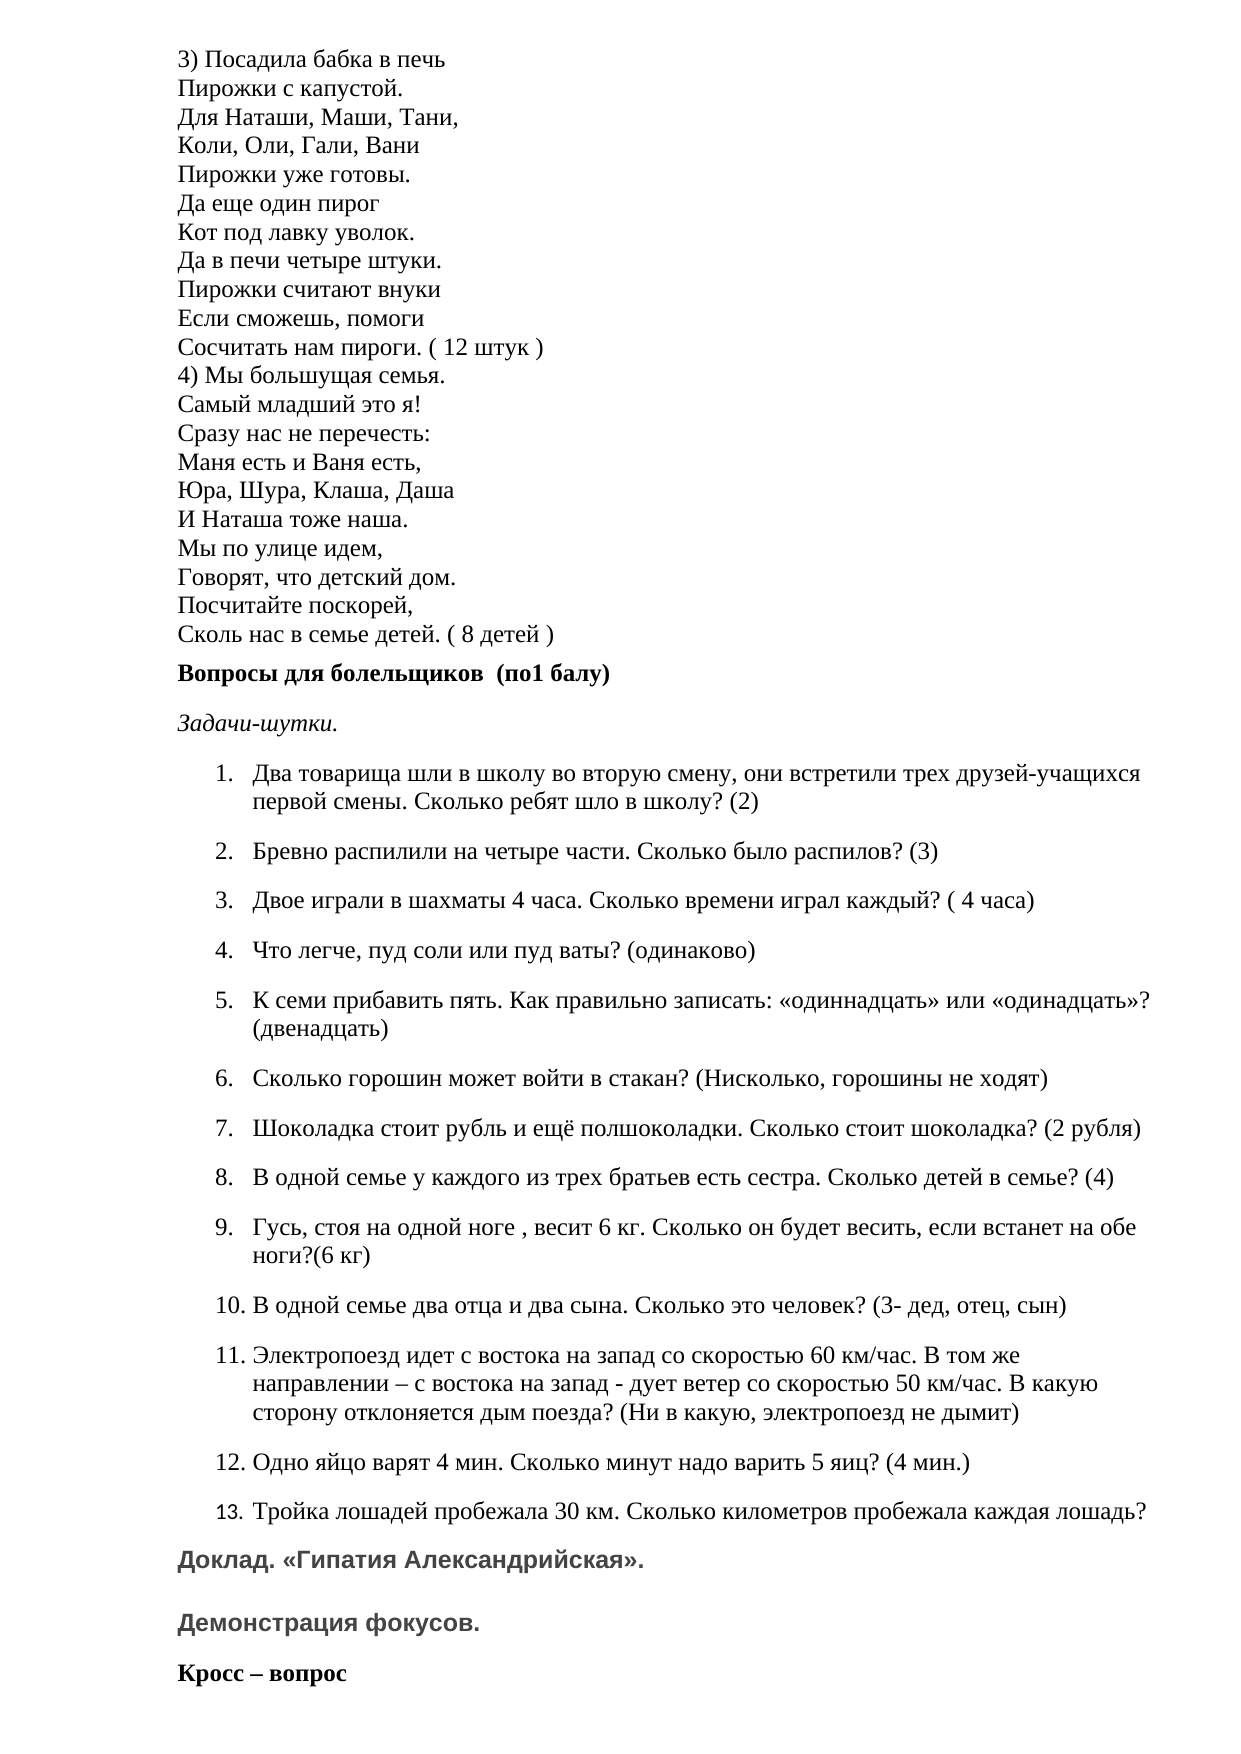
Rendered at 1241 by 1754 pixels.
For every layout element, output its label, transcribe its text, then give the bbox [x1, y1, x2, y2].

text Задачи-шутки. [177, 708, 1152, 737]
text И Наташа тоже наша. [177, 504, 1152, 533]
list Сколько горошин может войти в стакан? (Нисколько, горошины не ходят) [215, 1063, 1152, 1092]
text Мы по улице идем, [177, 533, 1152, 562]
text Кот под лавку уволок. [177, 217, 1152, 246]
text Доклад. «Гипатия Александрийская». [177, 1545, 1152, 1574]
list Бревно распилили на четыре части. Сколько было распилов? (3) [215, 836, 1152, 865]
text Пирожки считают внуки [177, 274, 1152, 303]
list Что легче, пуд соли или пуд ваты? (одинаково) [215, 935, 1152, 964]
text Вопросы для болельщиков (по1 балу) [177, 658, 1152, 687]
list Два товарища шли в школу во вторую смену, они встретили трех друзей-учащихся первой смены. Сколько ребят шло в школу? (2) [215, 758, 1152, 815]
list Электропоезд идет с востока на запад со скоростью 60 км/час. В том же направлении – с востока на запад - дует ветер со скоростью 50 км/час. В какую сторону отклоняется дым поезда? (Ни в какую, электропоезд не дымит) [215, 1340, 1152, 1426]
text 3) Посадила бабка в печь [177, 44, 1152, 73]
text Да в печи четыре штуки. [177, 246, 1152, 274]
text 4) Мы большущая семья. [177, 361, 1152, 389]
text Говорят, что детский дом. [177, 562, 1152, 591]
list Тройка лошадей пробежала 30 км. Сколько километров пробежала каждая лошадь? [215, 1496, 1152, 1526]
text Если сможешь, помоги [177, 303, 1152, 332]
text Пирожки уже готовы. [177, 159, 1152, 188]
text Да еще один пирог [177, 188, 1152, 217]
text Сосчитать нам пироги. ( 12 штук ) [177, 332, 1152, 361]
list В одной семье у каждого из трех братьев есть сестра. Сколько детей в семье? (4) [215, 1162, 1152, 1191]
text Демонстрация фокусов. [177, 1608, 1152, 1637]
list Одно яйцо варят 4 мин. Сколько минут надо варить 5 яиц? (4 мин.) [215, 1447, 1152, 1476]
text Для Наташи, Маши, Тани, [177, 102, 1152, 131]
text Сразу нас не перечесть: [177, 418, 1152, 447]
text Сколь нас в семье детей. ( 8 детей ) [177, 619, 1152, 648]
text Самый младший это я! [177, 389, 1152, 418]
text Маня есть и Ваня есть, [177, 447, 1152, 476]
text Пирожки с капустой. [177, 73, 1152, 102]
text Юра, Шура, Клаша, Даша [177, 476, 1152, 504]
text Коли, Оли, Гали, Вани [177, 131, 1152, 159]
list К семи прибавить пять. Как правильно записать: «одиннадцать» или «одинадцать»? (двенадцать) [215, 985, 1152, 1042]
text Посчитайте поскорей, [177, 591, 1152, 619]
list Гусь, стоя на одной ноге , весит 6 кг. Сколько он будет весить, если встанет на обе ноги?(6 кг) [215, 1212, 1152, 1269]
text Кросс – вопрос [177, 1658, 1152, 1687]
list В одной семье два отца и два сына. Сколько это человек? (3- дед, отец, сын) [215, 1290, 1152, 1319]
list Двое играли в шахматы 4 часа. Сколько времени играл каждый? ( 4 часа) [215, 886, 1152, 914]
list Шоколадка стоит рубль и ещё полшоколадки. Сколько стоит шоколадка? (2 рубля) [215, 1113, 1152, 1141]
